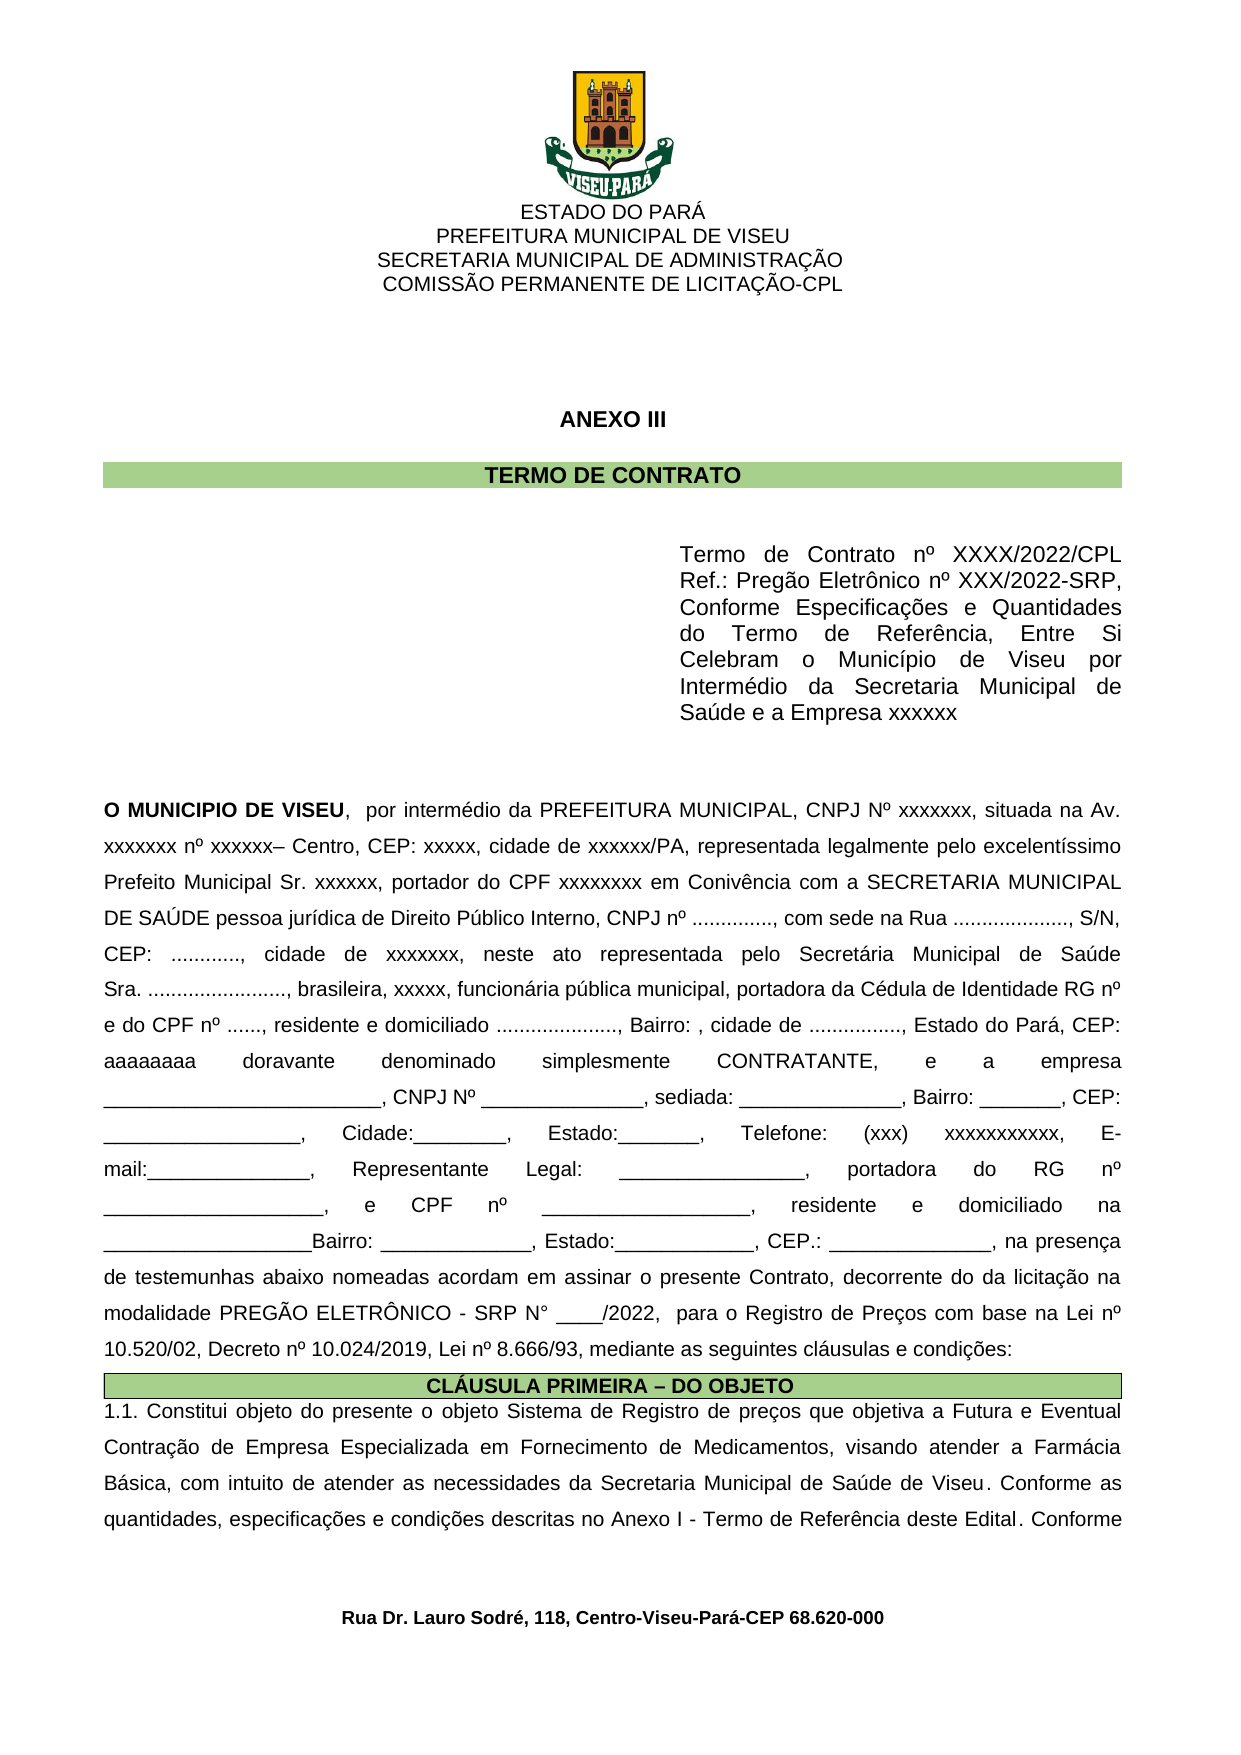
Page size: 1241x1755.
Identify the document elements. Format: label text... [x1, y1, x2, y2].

text TERMO DE CONTRATO [103, 462, 1122, 488]
text Termo de Contrato nº XXXX/2022/CPL Ref.: Pregão Eletrônico nº XXX/2022-SRP, Conforme Especificações e Quantidades do Termo de Referência, Entre Si Celebram o Município de Viseu por Intermédio da Secretaria Municipal de Saúde e a Empresa xxxxxx [679, 541, 1122, 725]
text 1.1. Constitui objeto do presente o objeto Sistema de Registro de preços que objetiva a Futura e Eventual Contração de Empresa Especializada em Fornecimento de Medicamentos, visando atender a Farmácia Básica, com intuito de atender as necessidades da Secretaria Municipal de Saúde de Viseu. Conforme as quantidades, especificações e condições descritas no Anexo I - Termo de Referência deste Edital. Conforme [103, 1399, 1122, 1530]
text O MUNICIPIO DE VISEU, por intermédio da PREFEITURA MUNICIPAL, CNPJ Nº xxxxxxx, situada na Av. xxxxxxx nº xxxxxx– Centro, CEP: xxxxx, cidade de xxxxxx/PA, representada legalmente pelo excelentíssimo Prefeito Municipal Sr. xxxxxx, portador do CPF xxxxxxxx em Conivência com a SECRETARIA MUNICIPAL DE SAÚDE pessoa jurídica de Direito Público Interno, CNPJ nº .............., com sede na Rua ...................., S/N, CEP: ............, cidade de xxxxxxx, neste ato representada pelo Secretária Municipal de Saúde Sra. ........................, brasileira, xxxxx, funcionária pública municipal, portadora da Cédula de Identidade RG nº e do CPF nº ......, residente e domiciliado ....................., Bairro: , cidade de ................, Estado do Pará, CEP: aaaaaaaa doravante denominado simplesmente CONTRATANTE, e a empresa ________________________, CNPJ Nº ______________, sediada: ______________, Bairro: _______, CEP: _________________, Cidade:________, Estado:_______, Telefone: (xxx) xxxxxxxxxxx, E-mail:______________, Representante Legal: ________________, portadora do RG nº ___________________, e CPF nº __________________, residente e domiciliado na __________________Bairro: _____________, Estado:____________, CEP.: ______________, na presença de testemunhas abaixo nomeadas acordam em assinar o presente Contrato, decorrente do da licitação na modalidade PREGÃO ELETRÔNICO - SRP N° ____/2022, para o Registro de Preços com base na Lei nº 10.520/02, Decreto nº 10.024/2019, Lei nº 8.666/93, mediante as seguintes cláusulas e condições: [103, 798, 1122, 1361]
text CLÁUSULA PRIMEIRA – DO OBJETO [105, 1374, 1121, 1398]
subtitle ANEXO III [103, 406, 1122, 433]
